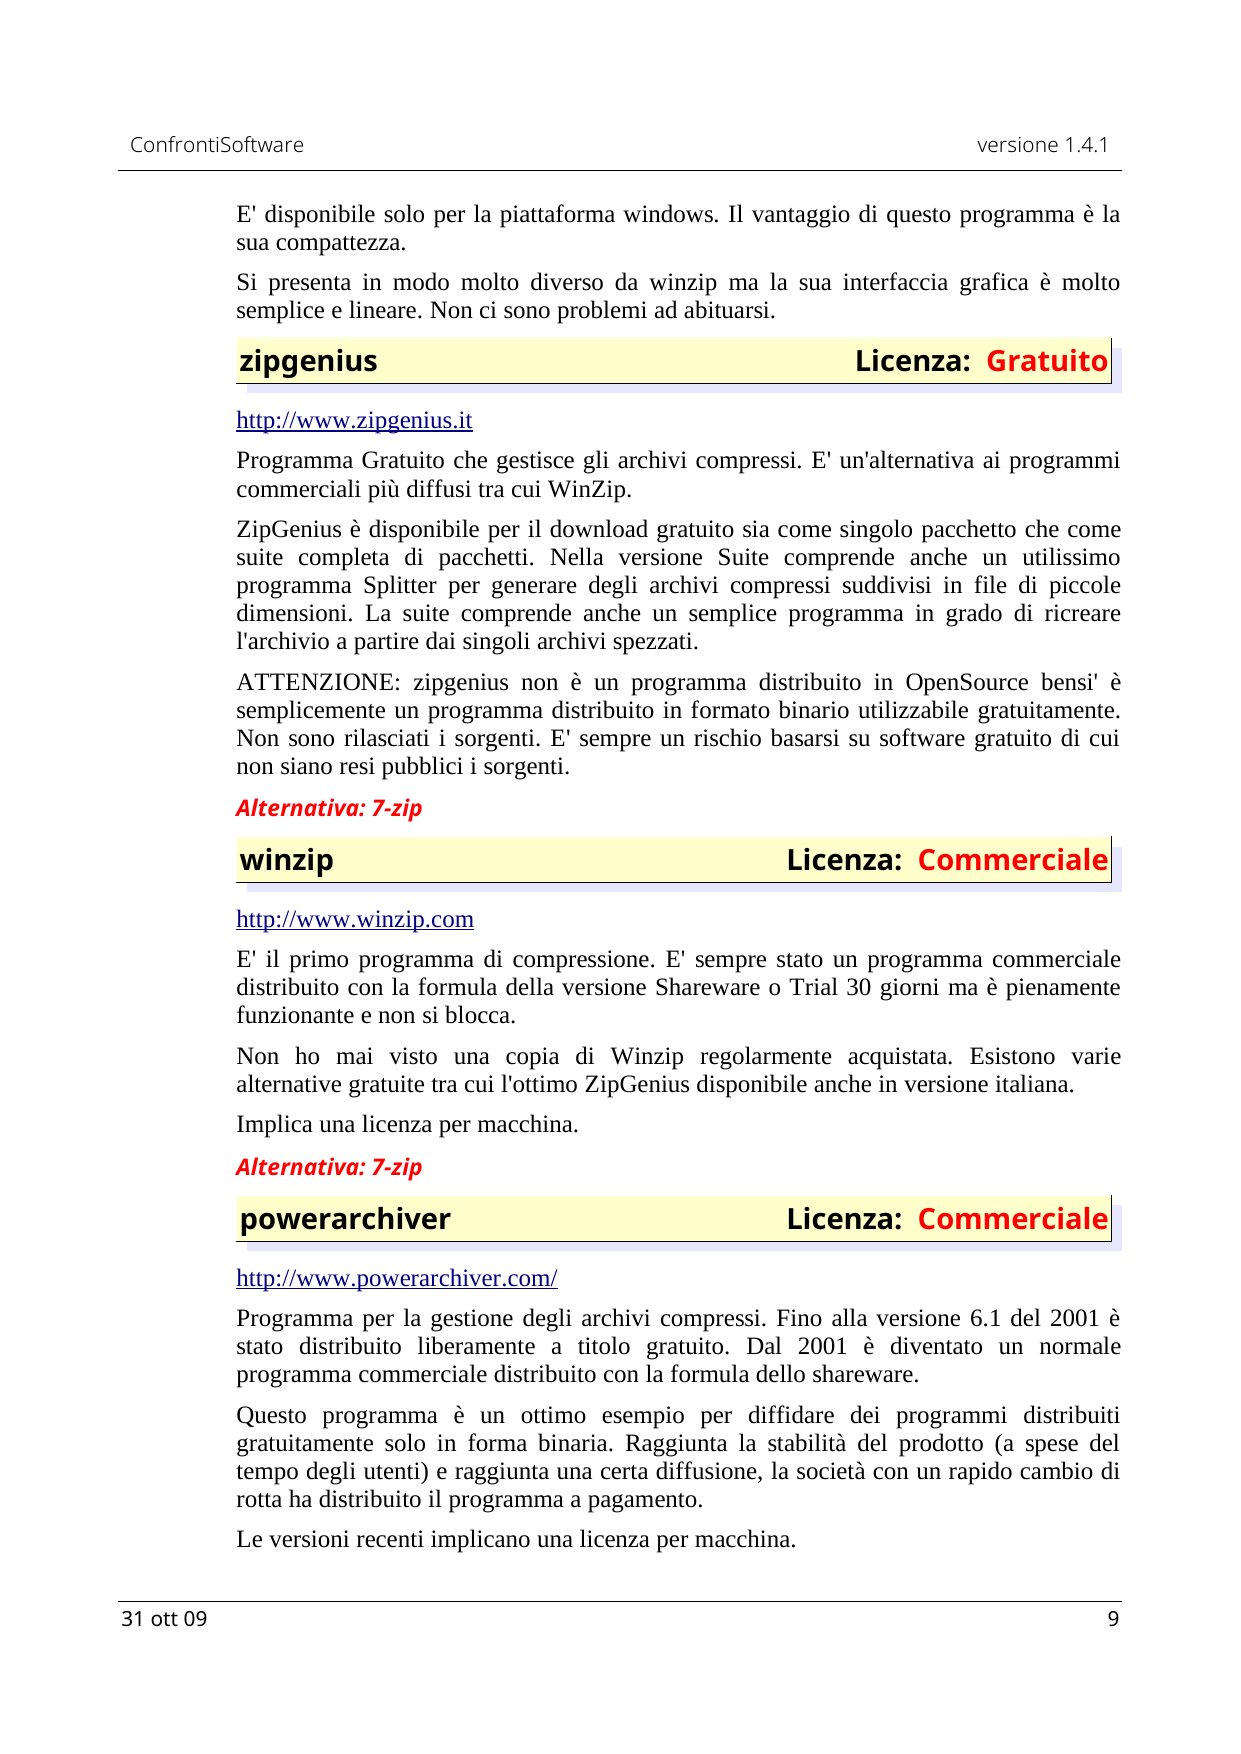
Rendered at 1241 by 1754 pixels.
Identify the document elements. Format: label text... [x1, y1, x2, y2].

text ZipGenius è disponibile per il download gratuito sia come singolo pacchetto che come suite completa di pacchetti. Nella versione Suite comprende anche un utilissimo programma Splitter per generare degli archivi compressi suddivisi in file di piccole dimensioni. La suite comprende anche un semplice programma in grado di ricreare l'archivio a partire dai singoli archivi spezzati. [236, 515, 1122, 655]
text ATTENZIONE: zipgenius non è un programma distribuito in OpenSource bensi' è semplicemente un programma distribuito in formato binario utilizzabile gratuitamente. Non sono rilasciati i sorgenti. E' sempre un rischio basarsi su software gratuito di cui non siano resi pubblici i sorgenti. [236, 668, 1122, 780]
text Questo programma è un ottimo esempio per diffidare dei programmi distribuiti gratuitamente solo in forma binaria. Raggiunta la stabilità del prodotto (a spese del tempo degli utenti) e raggiunta una certa diffusione, la società con un rapido cambio di rotta ha distribuito il programma a pagamento. [236, 1401, 1122, 1513]
text Alternativa: 7-zip [236, 1151, 1122, 1182]
subtitle winzip Licenza: Commerciale [237, 837, 1111, 882]
text Alternativa: 7-zip [236, 792, 1122, 823]
text Programma per la gestione degli archivi compressi. Fino alla versione 6.1 del 2001 è stato distribuito liberamente a titolo gratuito. Dal 2001 è diventato un normale programma commerciale distribuito con la formula dello shareware. [236, 1304, 1122, 1388]
subtitle powerarchiver Licenza: Commerciale [237, 1196, 1111, 1241]
subtitle zipgenius Licenza: Gratuito [237, 339, 1111, 383]
text E' disponibile solo per la piattaforma windows. Il vantaggio di questo programma è la sua compattezza. [236, 200, 1122, 256]
text Le versioni recenti implicano una licenza per macchina. [236, 1525, 1122, 1553]
text http://www.winzip.com [236, 905, 1122, 933]
text E' il primo programma di compressione. E' sempre stato un programma commerciale distribuito con la formula della versione Shareware o Trial 30 giorni ma è pienamente funzionante e non si blocca. [236, 945, 1122, 1029]
text Si presenta in modo molto diverso da winzip ma la sua interfaccia grafica è molto semplice e lineare. Non ci sono problemi ad abituarsi. [236, 268, 1122, 324]
text http://www.zipgenius.it [236, 406, 1122, 434]
text Implica una licenza per macchina. [236, 1110, 1122, 1138]
text Non ho mai visto una copia di Winzip regolarmente acquistata. Esistono varie alternative gratuite tra cui l'ottimo ZipGenius disponibile anche in versione italiana. [236, 1042, 1122, 1098]
text Programma Gratuito che gestisce gli archivi compressi. E' un'alternativa ai programmi commerciali più diffusi tra cui WinZip. [236, 446, 1122, 502]
text http://www.powerarchiver.com/ [236, 1263, 1122, 1292]
